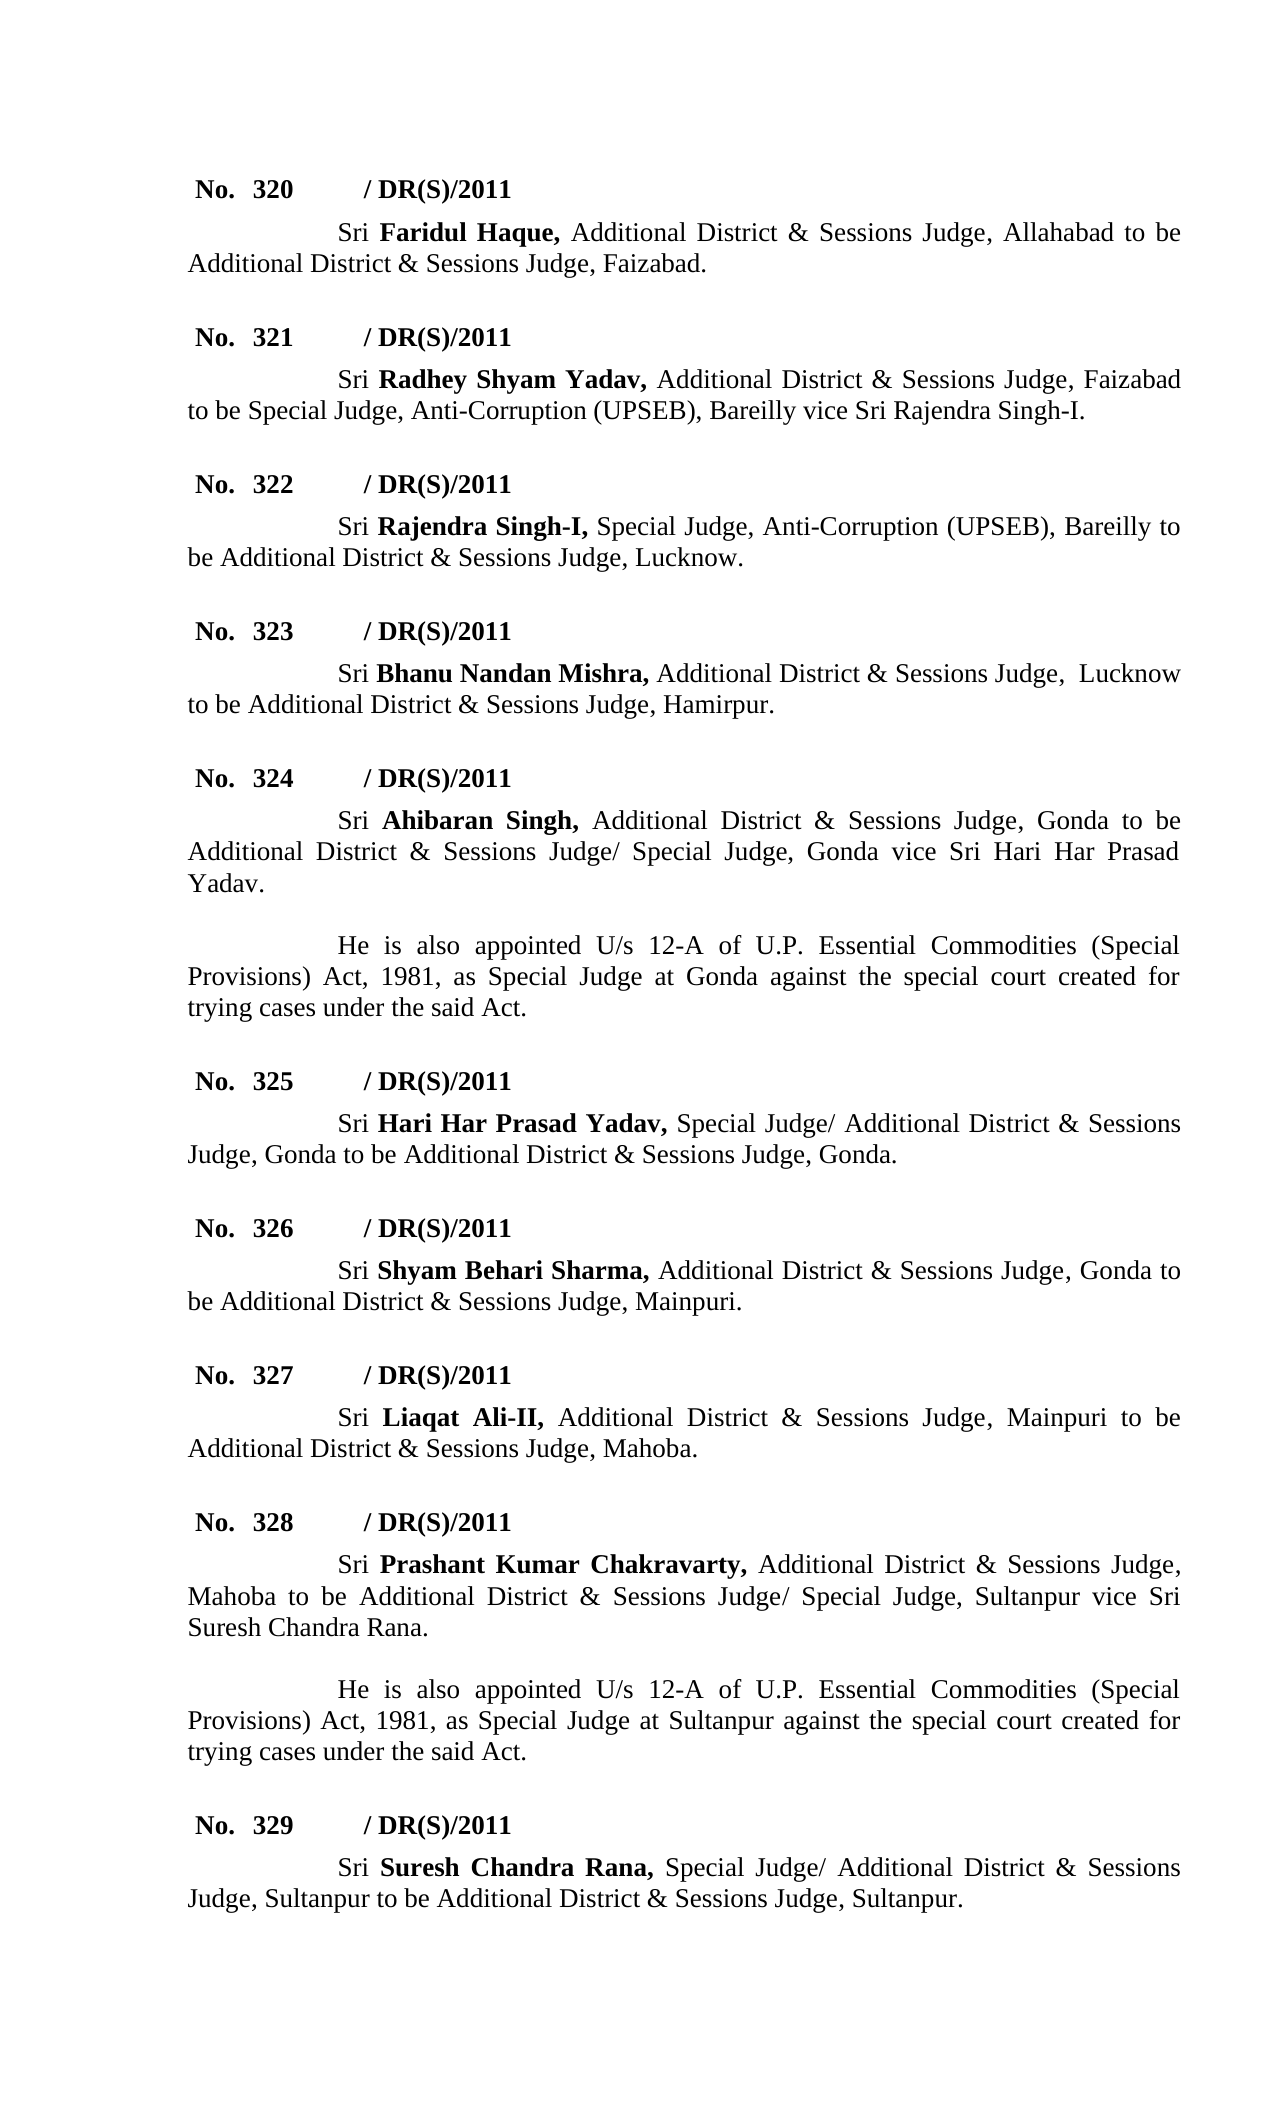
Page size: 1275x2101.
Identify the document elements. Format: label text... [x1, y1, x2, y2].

text Sri Prashant Kumar Chakravarty, Additional District & Sessions Judge, Mahoba to be Additional District & Sessions Judge/ Special Judge, Sultanpur vice Sri Suresh Chandra Rana. [187, 1548, 1181, 1642]
text Sri Liaqat Ali-II, Additional District & Sessions Judge, Mainpuri to be Additional District & Sessions Judge, Mahoba. [187, 1401, 1181, 1464]
table_header / DR(S)/2011 [338, 1201, 737, 1254]
text Sri Ahibaran Singh, Additional District & Sessions Judge, Gonda to be Additional District & Sessions Judge/ Special Judge, Gonda vice Sri Hari Har Prasad Yadav. [187, 804, 1181, 898]
table_header [250, 1201, 337, 1254]
text Sri Faridul Haque, Additional District & Sessions Judge, Allahabad to be Additional District & Sessions Judge, Faizabad. [187, 216, 1181, 278]
table_header [250, 604, 337, 657]
table_header / DR(S)/2011 [338, 1348, 737, 1401]
text Sri Radhey Shyam Yadav, Additional District & Sessions Judge, Faizabad to be Special Judge, Anti-Corruption (UPSEB), Bareilly vice Sri Rajendra Singh-I. [187, 363, 1181, 425]
table_header / DR(S)/2011 [338, 751, 737, 804]
table_header / DR(S)/2011 [338, 1054, 737, 1107]
text Sri Suresh Chandra Rana, Special Judge/ Additional District & Sessions Judge, Sultanpur to be Additional District & Sessions Judge, Sultanpur. [187, 1851, 1181, 1913]
table_header No. [188, 163, 250, 216]
table_header No. [188, 1054, 250, 1107]
table_header [250, 1798, 337, 1851]
text Sri Bhanu Nandan Mishra, Additional District & Sessions Judge, Lucknow to be Additional District & Sessions Judge, Hamirpur. [187, 657, 1181, 719]
text He is also appointed U/s 12-A of U.P. Essential Commodities (Special Provisions) Act, 1981, as Special Judge at Sultanpur against the special court created for trying cases under the said Act. [187, 1673, 1181, 1766]
table_header [250, 751, 337, 804]
table_header No. [188, 751, 250, 804]
table_header No. [188, 1348, 250, 1401]
table_header No. [188, 604, 250, 657]
table_header / DR(S)/2011 [338, 457, 737, 510]
table_header No. [188, 310, 250, 363]
table_header No. [188, 1798, 250, 1851]
text Sri Shyam Behari Sharma, Additional District & Sessions Judge, Gonda to be Additional District & Sessions Judge, Mainpuri. [187, 1254, 1181, 1317]
table_header [250, 163, 337, 216]
table_header / DR(S)/2011 [338, 1495, 737, 1548]
table_header [250, 1054, 337, 1107]
table_header No. [188, 1201, 250, 1254]
table_header / DR(S)/2011 [338, 163, 737, 216]
table_header / DR(S)/2011 [338, 604, 737, 657]
table_header [250, 457, 337, 510]
table_header [250, 1495, 337, 1548]
table_header [250, 1348, 337, 1401]
table_header / DR(S)/2011 [338, 310, 737, 363]
text Sri Hari Har Prasad Yadav, Special Judge/ Additional District & Sessions Judge, Gonda to be Additional District & Sessions Judge, Gonda. [187, 1107, 1181, 1169]
table_header No. [188, 1495, 250, 1548]
table_header [250, 310, 337, 363]
table_header / DR(S)/2011 [338, 1798, 737, 1851]
text He is also appointed U/s 12-A of U.P. Essential Commodities (Special Provisions) Act, 1981, as Special Judge at Gonda against the special court created for trying cases under the said Act. [187, 929, 1181, 1022]
table_header No. [188, 457, 250, 510]
text Sri Rajendra Singh-I, Special Judge, Anti-Corruption (UPSEB), Bareilly to be Additional District & Sessions Judge, Lucknow. [187, 510, 1181, 572]
